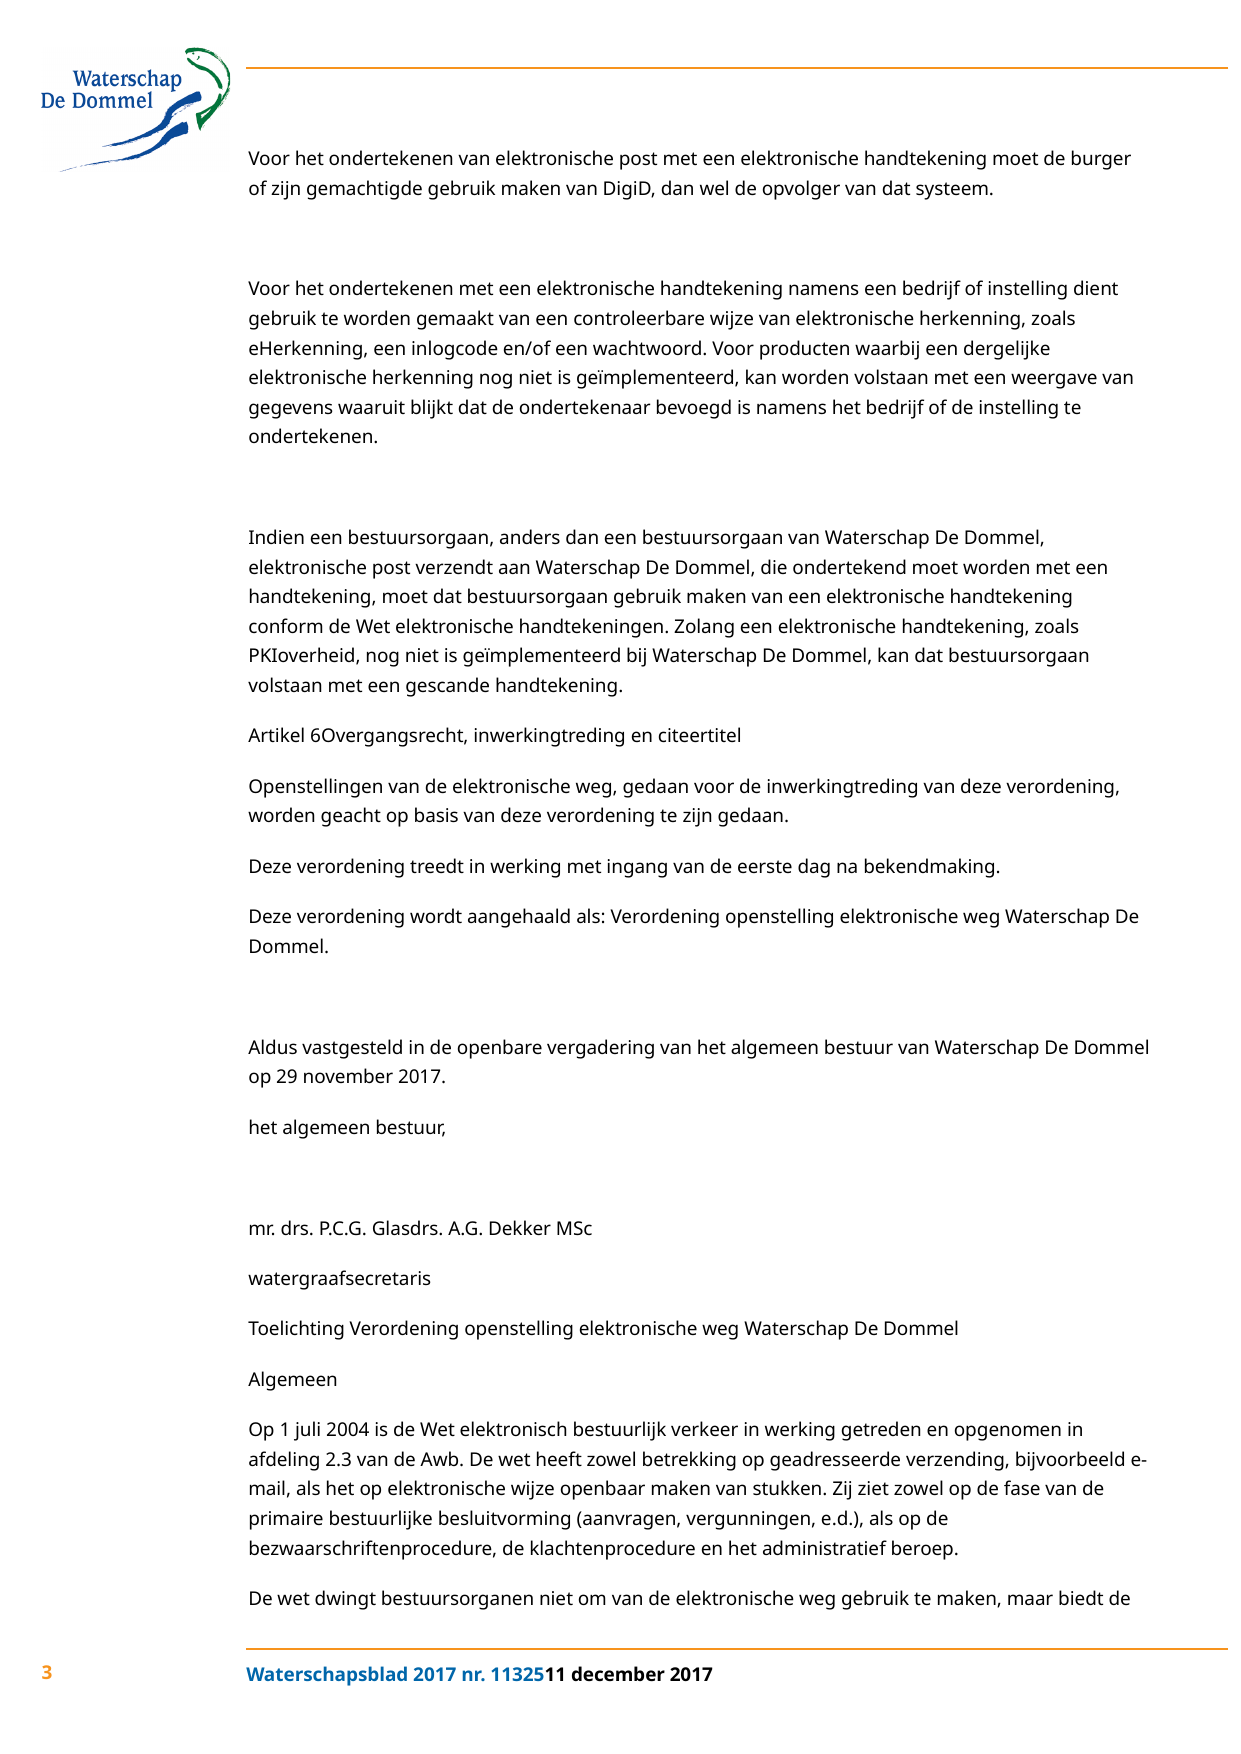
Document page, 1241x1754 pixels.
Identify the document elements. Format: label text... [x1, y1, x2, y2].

text Aldus vastgesteld in de openbare vergadering van het algemeen bestuur van Waterschap De Dommel op 29 november 2017. [248, 1034, 1152, 1089]
text Voor het ondertekenen met een elektronische handtekening namens een bedrijf of instelling dient gebruik te worden gemaakt van een controleerbare wijze van elektronische herkenning, zoals eHerkenning, een inlogcode en/of een wachtwoord. Voor producten waarbij een dergelijke elektronische herkenning nog niet is geïmplementeerd, kan worden volstaan met een weergave van gegevens waaruit blijkt dat de ondertekenaar bevoegd is namens het bedrijf of de instelling te ondertekenen. [248, 276, 1152, 449]
text Deze verordening treedt in werking met ingang van de eerste dag na bekendmaking. [248, 853, 1152, 879]
text watergraafsecretaris [248, 1265, 1152, 1291]
text Algemeen [248, 1366, 1152, 1392]
text Op 1 juli 2004 is de Wet elektronisch bestuurlijk verkeer in werking getreden en opgenomen in afdeling 2.3 van de Awb. De wet heeft zowel betrekking op geadresseerde verzending, bijvoorbeeld e-mail, als het op elektronische wijze openbaar maken van stukken. Zij ziet zowel op de fase van de primaire bestuurlijke besluitvorming (aanvragen, vergunningen, e.d.), als op de bezwaarschriftenprocedure, de klachtenprocedure en het administratief beroep. [248, 1416, 1152, 1561]
text Indien een bestuursorgaan, anders dan een bestuursorgaan van Waterschap De Dommel, elektronische post verzendt aan Waterschap De Dommel, die ondertekend moet worden met een handtekening, moet dat bestuursorgaan gebruik maken van een elektronische handtekening conform de Wet elektronische handtekeningen. Zolang een elektronische handtekening, zoals PKIoverheid, nog niet is geïmplementeerd bij Waterschap De Dommel, kan dat bestuursorgaan volstaan met een gescande handtekening. [248, 524, 1152, 698]
text mr. drs. P.C.G. Glasdrs. A.G. Dekker MSc [248, 1215, 1152, 1241]
text Toelichting Verordening openstelling elektronische weg Waterschap De Dommel [248, 1316, 1152, 1341]
text Deze verordening wordt aangehaald als: Verordening openstelling elektronische weg Waterschap De Dommel. [248, 903, 1152, 959]
text Artikel 6Overgangsrecht, inwerkingtreding en citeertitel [248, 723, 1152, 748]
text De wet dwingt bestuursorganen niet om van de elektronische weg gebruik te maken, maar biedt de [248, 1585, 1152, 1611]
text Openstellingen van de elektronische weg, gedaan voor de inwerkingtreding van deze verordening, worden geacht op basis van deze verordening te zijn gedaan. [248, 773, 1152, 828]
text het algemeen bestuur, [248, 1114, 1152, 1140]
text Voor het ondertekenen van elektronische post met een elektronische handtekening moet de burger of zijn gemachtigde gebruik maken van DigiD, dan wel de opvolger van dat systeem. [248, 145, 1152, 201]
picture [41, 47, 231, 172]
